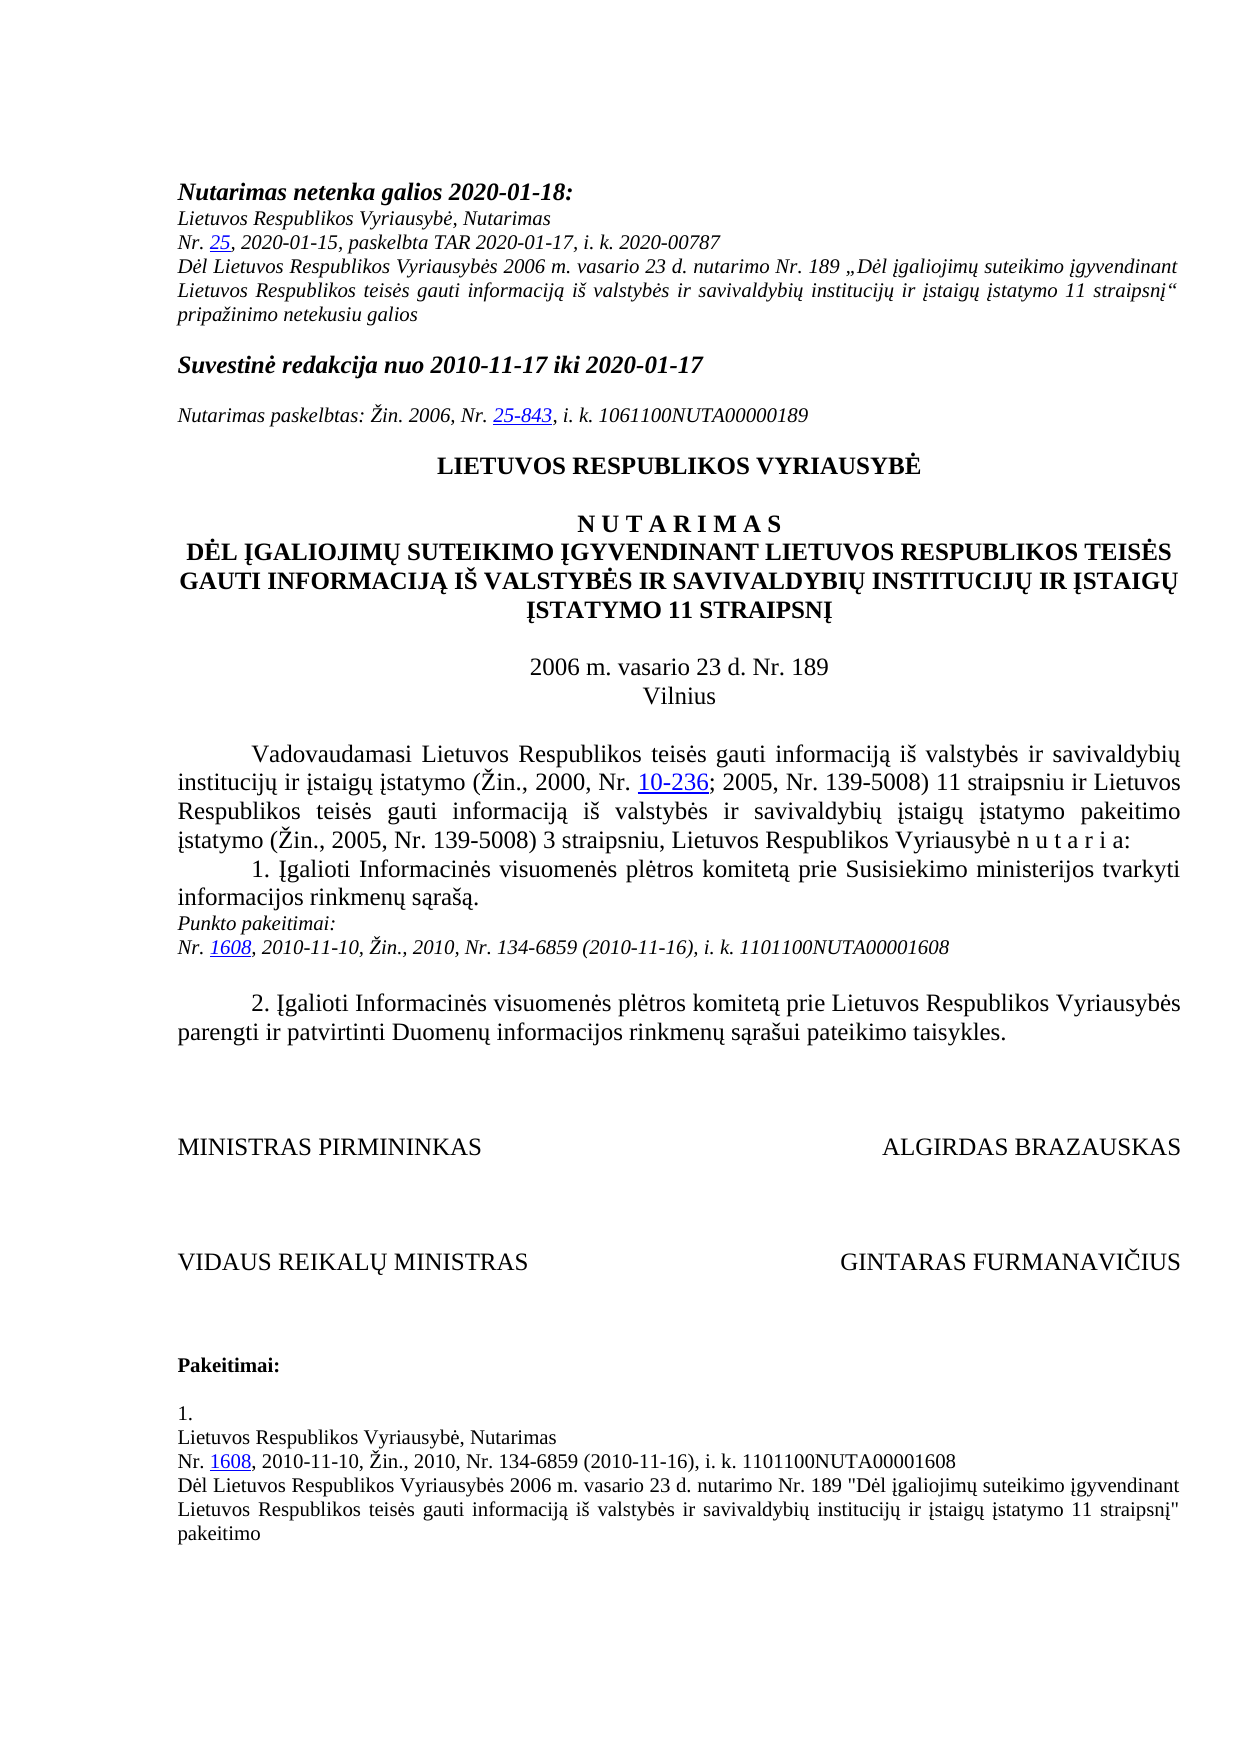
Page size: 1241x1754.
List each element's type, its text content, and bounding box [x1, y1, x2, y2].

text LIETUVOS RESPUBLIKOS VYRIAUSYBĖ [177, 451, 1181, 480]
text 2. Įgalioti Informacinės visuomenės plėtros komitetą prie Lietuvos Respublikos Vyriausybės parengti ir patvirtinti Duomenų informacijos rinkmenų sąrašui pateikimo taisykles. [177, 988, 1181, 1046]
text 1. [177, 1401, 1181, 1425]
text Vilnius [177, 681, 1181, 710]
text Dėl Lietuvos Respublikos Vyriausybės 2006 m. vasario 23 d. nutarimo Nr. 189 "Dėl įgaliojimų suteikimo įgyvendinant Lietuvos Respublikos teisės gauti informaciją iš valstybės ir savivaldybių institucijų ir įstaigų įstatymo 11 straipsnį" pakeitimo [177, 1473, 1181, 1545]
text VIDAUS REIKALŲ MINISTRAS GINTARAS FURMANAVIČIUS [177, 1247, 1181, 1276]
text Pakeitimai: [177, 1352, 1181, 1377]
text Vadovaudamasi Lietuvos Respublikos teisės gauti informaciją iš valstybės ir savivaldybių institucijų ir įstaigų įstatymo (Žin., 2000, Nr. 10-236; 2005, Nr. 139-5008) 11 straipsniu ir Lietuvos Respublikos teisės gauti informaciją iš valstybės ir savivaldybių įstaigų įstatymo pakeitimo įstatymo (Žin., 2005, Nr. 139-5008) 3 straipsniu, Lietuvos Respublikos Vyriausybė nutaria: [177, 739, 1181, 854]
text Nr. 25, 2020-01-15, paskelbta TAR 2020-01-17, i. k. 2020-00787 [177, 230, 1181, 254]
text DĖL ĮGALIOJIMŲ SUTEIKIMO ĮGYVENDINANT LIETUVOS RESPUBLIKOS TEISĖS GAUTI INFORMACIJĄ IŠ VALSTYBĖS IR SAVIVALDYBIŲ INSTITUCIJŲ IR ĮSTAIGŲ ĮSTATYMO 11 STRAIPSNĮ [177, 537, 1181, 624]
text Suvestinė redakcija nuo 2010-11-17 iki 2020-01-17 [177, 350, 1181, 379]
text MINISTRAS PIRMININKAS ALGIRDAS BRAZAUSKAS [177, 1132, 1181, 1161]
text Nr. 1608, 2010-11-10, Žin., 2010, Nr. 134-6859 (2010-11-16), i. k. 1101100NUTA00001608 [177, 1449, 1181, 1473]
text Nutarimas paskelbtas: Žin. 2006, Nr. 25-843, i. k. 1061100NUTA00000189 [177, 403, 1181, 427]
text N U T A R I M A S [177, 509, 1181, 537]
text 2006 m. vasario 23 d. Nr. 189 [177, 652, 1181, 681]
text Nr. 1608, 2010-11-10, Žin., 2010, Nr. 134-6859 (2010-11-16), i. k. 1101100NUTA00001608 [177, 935, 1181, 959]
text Punkto pakeitimai: [177, 911, 1181, 935]
text 1. Įgalioti Informacinės visuomenės plėtros komitetą prie Susisiekimo ministerijos tvarkyti informacijos rinkmenų sąrašą. [177, 854, 1181, 911]
text Dėl Lietuvos Respublikos Vyriausybės 2006 m. vasario 23 d. nutarimo Nr. 189 „Dėl įgaliojimų suteikimo įgyvendinant Lietuvos Respublikos teisės gauti informaciją iš valstybės ir savivaldybių institucijų ir įstaigų įstatymo 11 straipsnį“ pripažinimo netekusiu galios [177, 254, 1181, 326]
text Nutarimas netenka galios 2020-01-18: [177, 177, 1181, 206]
text Lietuvos Respublikos Vyriausybė, Nutarimas [177, 1425, 1181, 1449]
text Lietuvos Respublikos Vyriausybė, Nutarimas [177, 206, 1181, 230]
